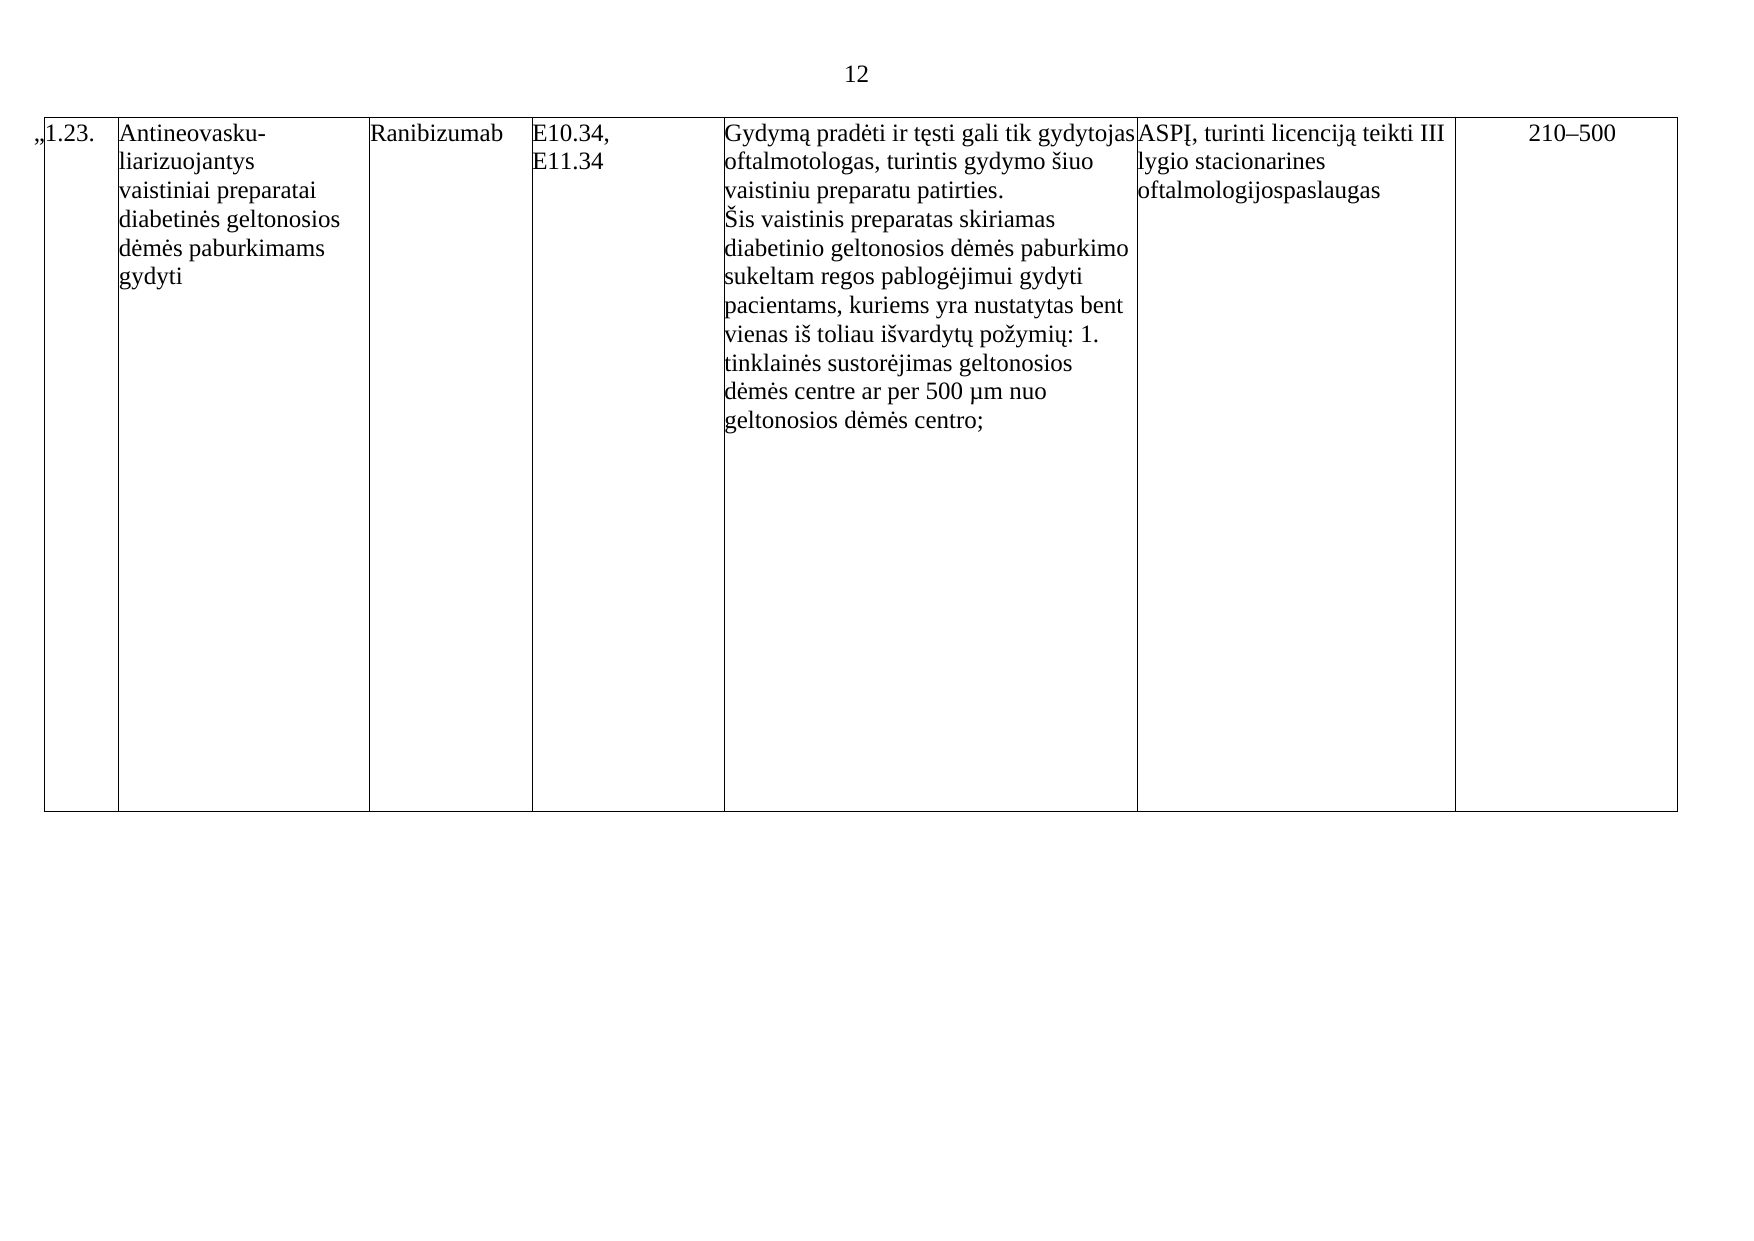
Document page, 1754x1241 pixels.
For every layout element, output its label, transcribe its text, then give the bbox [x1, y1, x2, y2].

table_cell Gydymą pradėti ir tęsti gali tik gydytojas oftalmotologas, turintis gydymo šiuo vaistiniu preparatu patirties. Šis vaistinis preparatas skiriamas diabetinio geltonosios dėmės paburkimo sukeltam regos pablogėjimui gydyti pacientams, kuriems yra nustatytas bent vienas iš toliau išvardytų požymių: 1. tinklainės sustorėjimas geltonosios dėmės centre ar per 500 µm nuo geltonosios dėmės centro; [725, 118, 1137, 811]
table_cell „1.23. [45, 118, 118, 811]
table_cell Ranibizumab [370, 118, 532, 811]
table_cell 210–500 [1456, 118, 1677, 811]
table_cell [1678, 117, 1684, 811]
table_cell Antineovasku-liarizuojantys vaistiniai preparatai diabetinės geltonosios dėmės paburkimams gydyti [119, 118, 369, 811]
table_cell ASPĮ, turinti licenciją teikti III lygio stacionarines oftalmologijospaslaugas [1138, 118, 1455, 811]
table_cell E10.34, E11.34 [533, 118, 724, 811]
